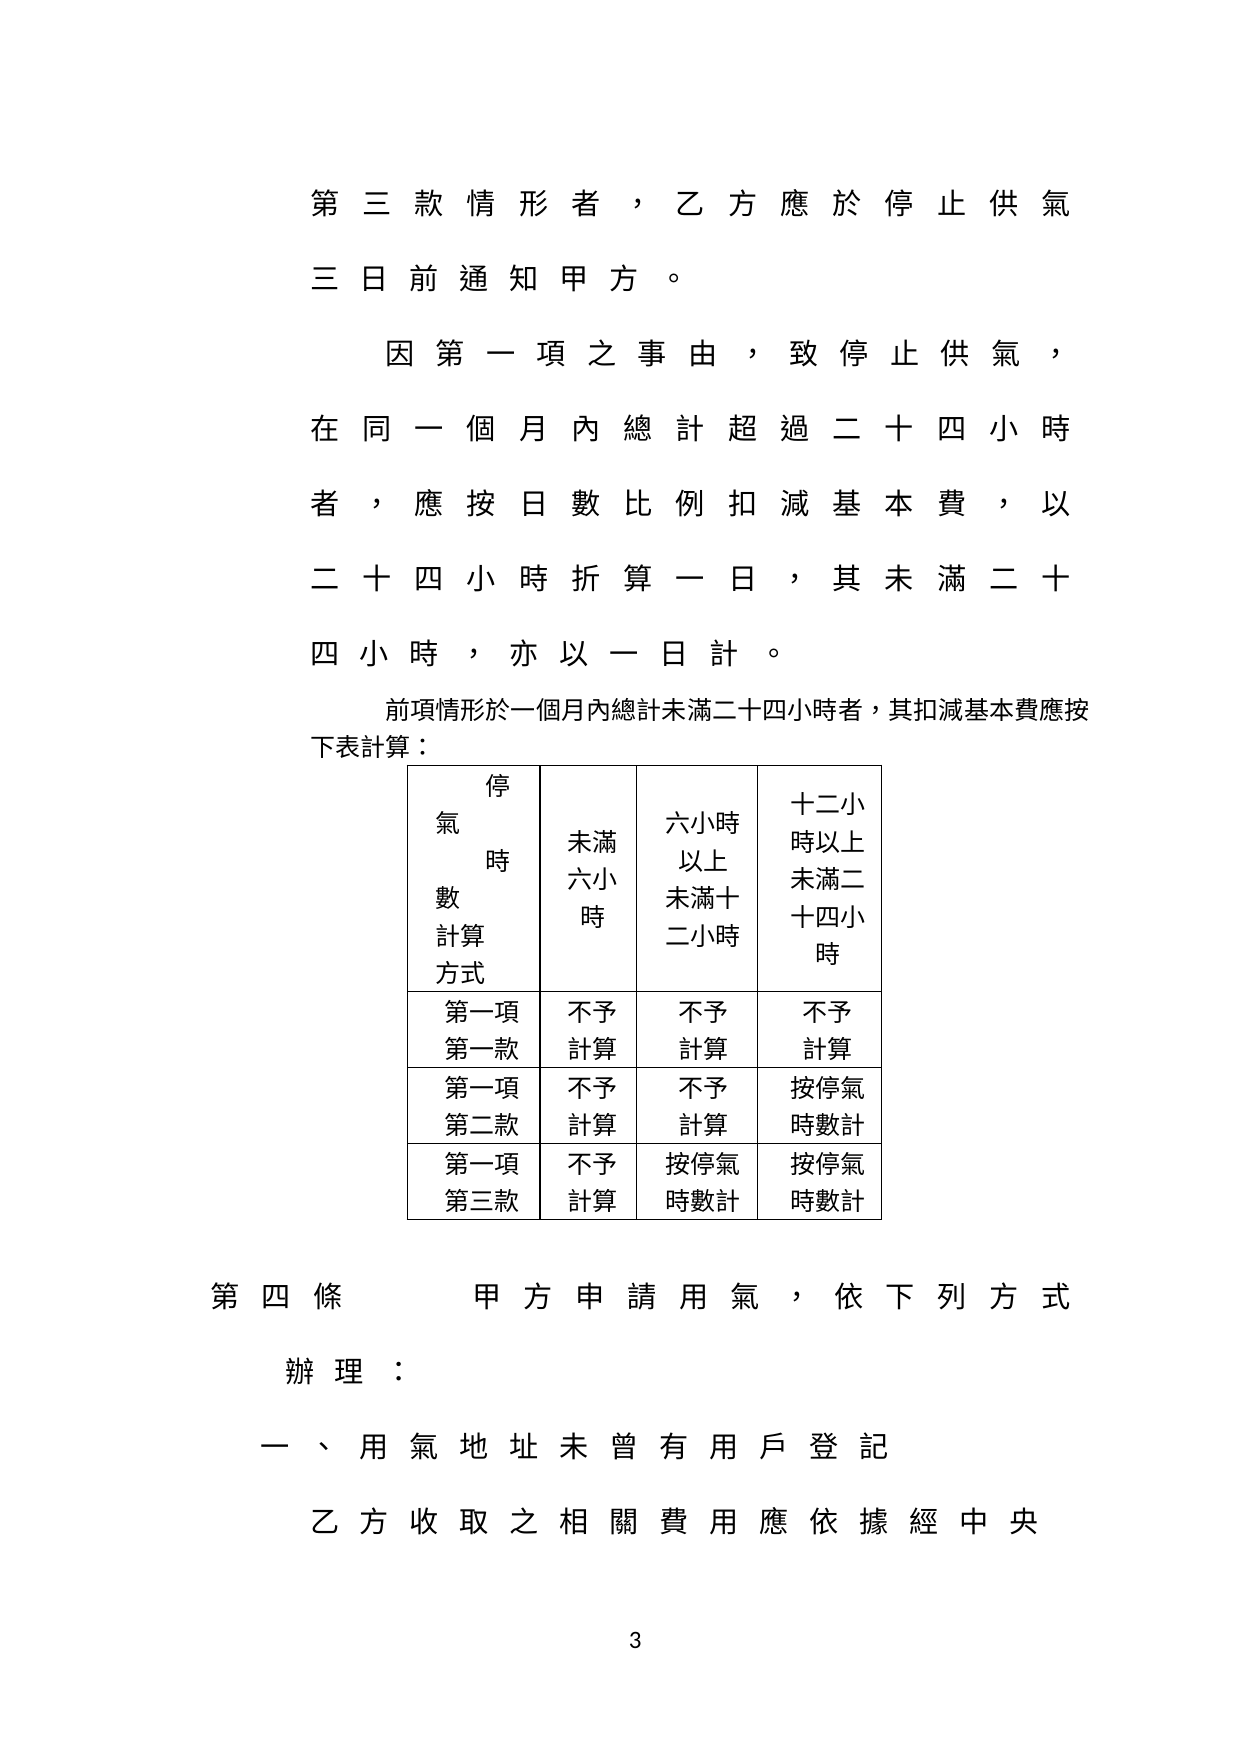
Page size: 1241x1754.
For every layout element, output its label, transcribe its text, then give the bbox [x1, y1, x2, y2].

table_cell 第四條 甲方申請用氣，依下列方式辦理： 一、用氣地址未曾有用戶登記 乙方收取之相關費用應依據經中央 [185, 1257, 1103, 1557]
table_cell 不予計算 [541, 1144, 636, 1219]
table_cell 不予計算 [541, 1068, 636, 1143]
table_cell 第一項 第三款 [408, 1144, 539, 1219]
table_cell 第一項 第一款 [408, 992, 539, 1067]
table_header 未滿六小時 [541, 766, 636, 991]
table_header 十二小時以上 未滿二十四小時 [758, 766, 881, 991]
table_cell 不予 計算 [541, 992, 636, 1067]
table_cell 不予 計算 [758, 992, 881, 1067]
table_cell 按停氣時數計 [637, 1144, 757, 1219]
table_cell 第三款情形者，乙方應於停止供氣三日前通知甲方。 因第一項之事由，致停止供氣，在同一個月內總計超過二十四小時者，應按日數比例扣減基本費，以二十四小時折算一日，其未滿二十四小時，亦以一日計。 前項情形於一個月內總計未滿二十四小時者，其扣減基本費應按下表計算： [185, 165, 1103, 1257]
table_cell 第一項 第二款 [408, 1068, 539, 1143]
table_cell 不予 計算 [637, 1068, 757, 1143]
table_cell 按停氣時數計 [758, 1068, 881, 1143]
table_header 六小時以上 未滿十二小時 [637, 766, 757, 991]
table_cell 按停氣時數計 [758, 1144, 881, 1219]
table_header 停氣 時數 計算 方式 [408, 766, 539, 991]
table_cell 不予 計算 [637, 992, 757, 1067]
